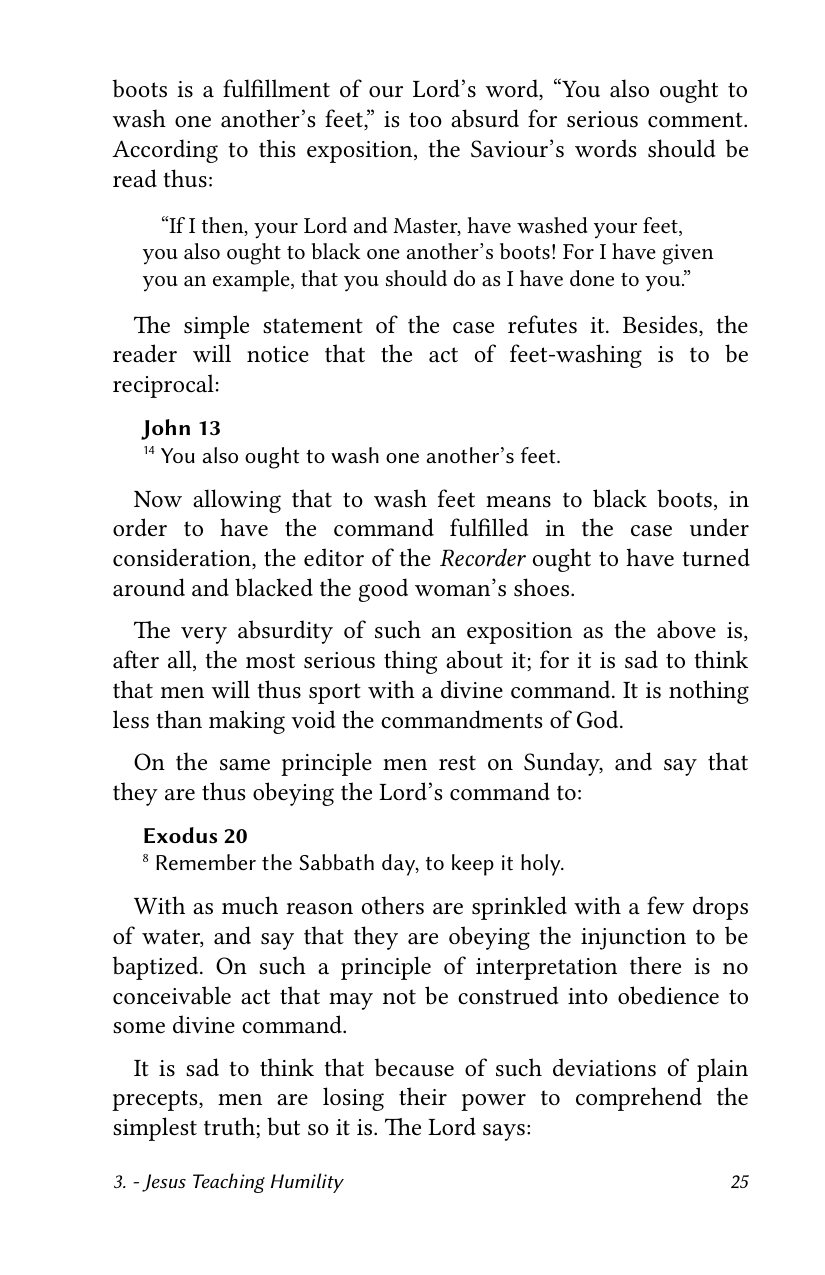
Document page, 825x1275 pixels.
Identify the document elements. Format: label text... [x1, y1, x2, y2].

text John 13 [142, 415, 750, 441]
text With as much reason others are sprinkled with a few drops of water, and say that they are obeying the injunction to be baptized. On such a principle of interpretation there is no conceivable act that may not be construed into obedience to some divine command. [112, 892, 750, 1040]
text Exodus 20 [142, 823, 750, 849]
text The simple statement of the case refutes it. Besides, the reader will notice that the act of feet-washing is to be reciprocal: [112, 311, 750, 399]
text It is sad to think that because of such deviations of plain precepts, men are losing their power to comprehend the simplest truth; but so it is. The Lord says: [112, 1053, 750, 1142]
text 14 You also ought to wash one another’s feet. [142, 443, 720, 469]
text “If I then, your Lord and Master, have washed your feet, you also ought to black one another’s boots! For I have given you an example, that you should do as I have done to you.” [142, 213, 720, 292]
text 8 Remember the Sabbath day, to keep it holy. [142, 850, 720, 876]
text The very absurdity of such an exposition as the above is, after all, the most serious thing about it; for it is sad to think that men will thus sport with a divine command. It is nothing less than making void the commandments of God. [112, 616, 750, 734]
text On the same principle men rest on Sunday, and say that they are thus obeying the Lord’s command to: [112, 748, 750, 806]
text Now allowing that to wash feet means to black boots, in order to have the command fulfilled in the case under consideration, the editor of the Recorder ought to have turned around and blacked the good woman’s shoes. [112, 484, 750, 603]
text boots is a fulfillment of our Lord’s word, “You also ought to wash one another’s feet,” is too absurd for serious comment. According to this exposition, the Saviour’s words should be read thus: [112, 75, 750, 193]
